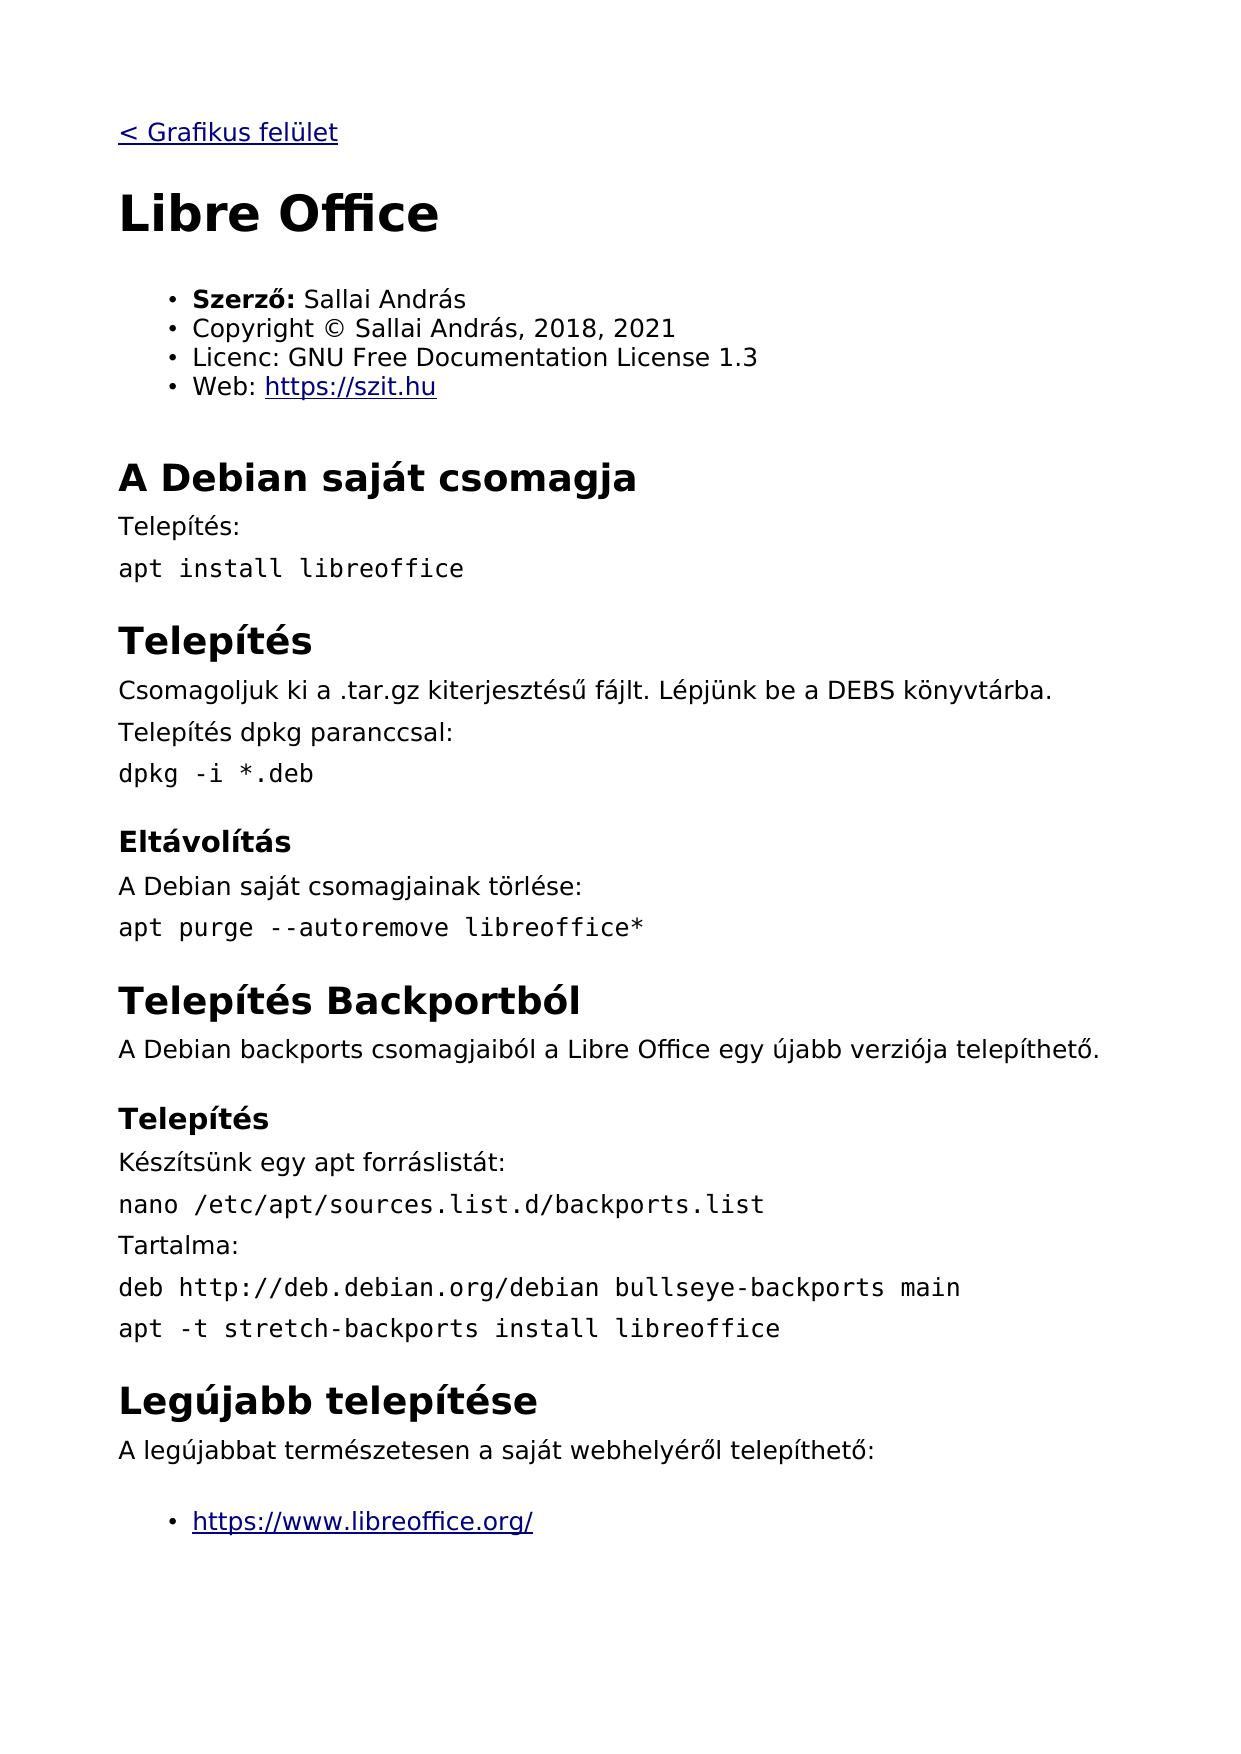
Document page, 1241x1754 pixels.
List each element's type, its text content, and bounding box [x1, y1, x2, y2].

subtitle Legújabb telepítése [118, 1380, 1122, 1423]
text A Debian backports csomagjaiból a Libre Office egy újabb verziója telepíthető. [118, 1036, 1122, 1065]
text Telepítés dpkg paranccsal: [118, 718, 1122, 747]
subtitle Telepítés [118, 620, 1122, 663]
text A Debian saját csomagjainak törlése: [118, 872, 1122, 901]
text dpkg -i *.deb [118, 759, 1122, 788]
text Tartalma: [118, 1231, 1122, 1260]
list Copyright © Sallai András, 2018, 2021 [177, 314, 1122, 343]
text Csomagoljuk ki a .tar.gz kiterjesztésű fájlt. Lépjünk be a DEBS könyvtárba. [118, 676, 1122, 705]
text A legújabbat természetesen a saját webhelyéről telepíthető: [118, 1436, 1122, 1465]
subtitle A Debian saját csomagja [118, 456, 1122, 500]
text apt -t stretch-backports install libreoffice [118, 1314, 1122, 1343]
subtitle Eltávolítás [118, 825, 1122, 859]
text nano /etc/apt/sources.list.d/backports.list [118, 1190, 1122, 1219]
text Készítsünk egy apt forráslistát: [118, 1149, 1122, 1178]
subtitle Telepítés Backportból [118, 979, 1122, 1023]
subtitle Telepítés [118, 1102, 1122, 1136]
text apt purge --autoremove libreoffice* [118, 913, 1122, 943]
list Szerző: Sallai András [177, 285, 1122, 314]
list https://www.libreoffice.org/ [177, 1507, 1122, 1536]
list Licenc: GNU Free Documentation License 1.3 [177, 343, 1122, 372]
text apt install libreoffice [118, 554, 1122, 583]
text deb http://deb.debian.org/debian bullseye-backports main [118, 1273, 1122, 1302]
subtitle Libre Office [118, 185, 1122, 243]
text Telepítés: [118, 512, 1122, 541]
text < Grafikus felület [118, 118, 1122, 147]
list Web: https://szit.hu [177, 372, 1122, 402]
